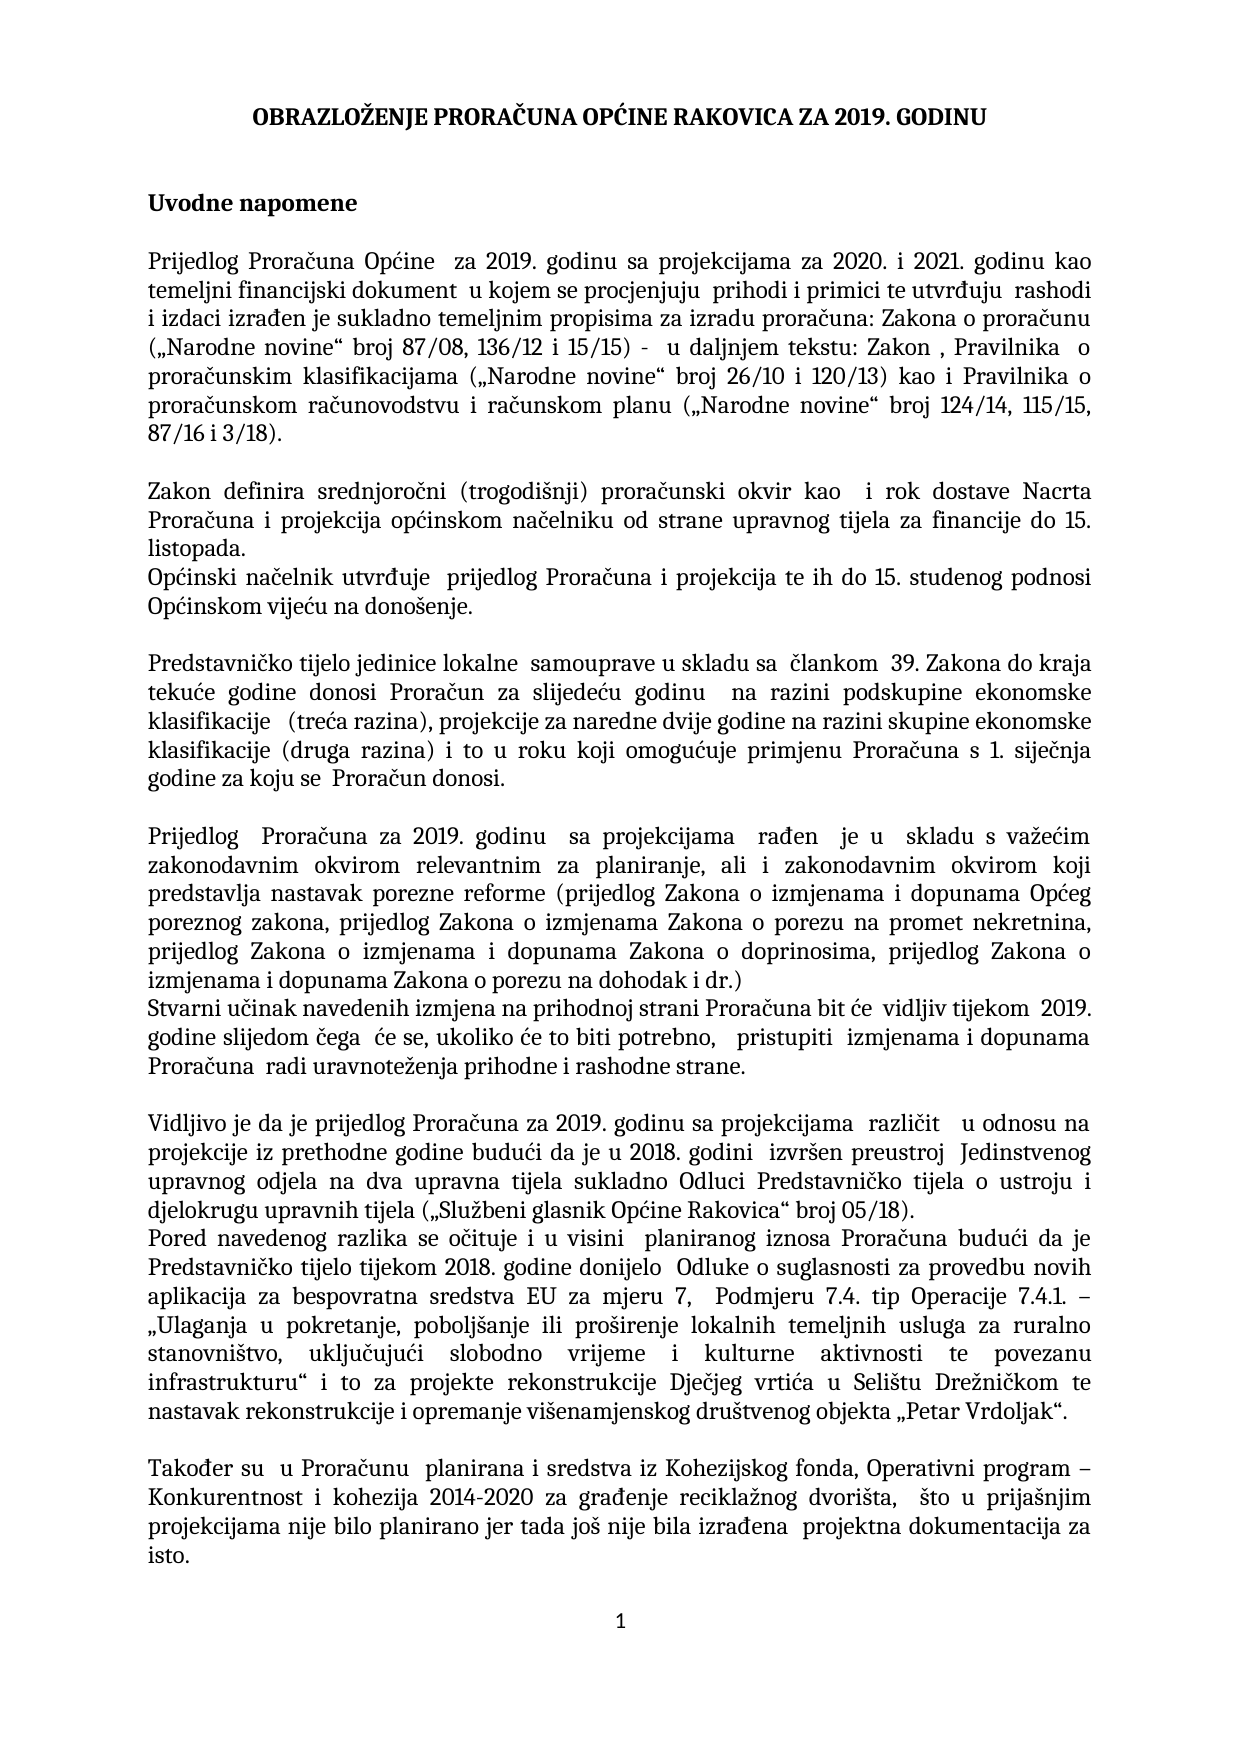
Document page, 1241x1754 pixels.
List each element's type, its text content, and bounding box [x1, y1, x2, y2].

text Pored navedenog razlika se očituje i u visini planiranog iznosa Proračuna budući da je Predstavničko tijelo tijekom 2018. godine donijelo Odluke o suglasnosti za provedbu novih aplikacija za bespovratna sredstva EU za mjeru 7, Podmjeru 7.4. tip Operacije 7.4.1. – „Ulaganja u pokretanje, poboljšanje ili proširenje lokalnih temeljnih usluga za ruralno stanovništvo, uključujući slobodno vrijeme i kulturne aktivnosti te povezanu infrastrukturu“ i to za projekte rekonstrukcije Dječjeg vrtića u Selištu Drežničkom te nastavak rekonstrukcije i opremanje višenamjenskog društvenog objekta „Petar Vrdoljak“. [148, 1224, 1093, 1426]
text Također su u Proračunu planirana i sredstva iz Kohezijskog fonda, Operativni program – Konkurentnost i kohezija 2014-2020 za građenje reciklažnog dvorišta, što u prijašnjim projekcijama nije bilo planirano jer tada još nije bila izrađena projektna dokumentacija za isto. [148, 1454, 1093, 1569]
text Predstavničko tijelo jedinice lokalne samouprave u skladu sa člankom 39. Zakona do kraja tekuće godine donosi Proračun za slijedeću godinu na razini podskupine ekonomske klasifikacije (treća razina), projekcije za naredne dvije godine na razini skupine ekonomske klasifikacije (druga razina) i to u roku koji omogućuje primjenu Proračuna s 1. siječnja godine za koju se Proračun donosi. [148, 649, 1093, 793]
text Vidljivo je da je prijedlog Proračuna za 2019. godinu sa projekcijama različit u odnosu na projekcije iz prethodne godine budući da je u 2018. godini izvršen preustroj Jedinstvenog upravnog odjela na dva upravna tijela sukladno Odluci Predstavničko tijela o ustroju i djelokrugu upravnih tijela („Službeni glasnik Općine Rakovica“ broj 05/18). [148, 1109, 1093, 1224]
text Općinski načelnik utvrđuje prijedlog Proračuna i projekcija te ih do 15. studenog podnosi Općinskom vijeću na donošenje. [148, 563, 1093, 621]
text Stvarni učinak navedenih izmjena na prihodnoj strani Proračuna bit će vidljiv tijekom 2019. godine slijedom čega će se, ukoliko će to biti potrebno, pristupiti izmjenama i dopunama Proračuna radi uravnoteženja prihodne i rashodne strane. [148, 994, 1093, 1081]
text Zakon definira srednjoročni (trogodišnji) proračunski okvir kao i rok dostave Nacrta Proračuna i projekcija općinskom načelniku od strane upravnog tijela za financije do 15. listopada. [148, 477, 1093, 563]
text OBRAZLOŽENJE PRORAČUNA OPĆINE RAKOVICA ZA 2019. GODINU [148, 103, 1093, 132]
text Uvodne napomene [148, 189, 1093, 218]
text Prijedlog Proračuna Općine za 2019. godinu sa projekcijama za 2020. i 2021. godinu kao temeljni financijski dokument u kojem se procjenjuju prihodi i primici te utvrđuju rashodi i izdaci izrađen je sukladno temeljnim propisima za izradu proračuna: Zakona o proračunu („Narodne novine“ broj 87/08, 136/12 i 15/15) - u daljnjem tekstu: Zakon , Pravilnika o proračunskim klasifikacijama („Narodne novine“ broj 26/10 i 120/13) kao i Pravilnika o proračunskom računovodstvu i računskom planu („Narodne novine“ broj 124/14, 115/15, 87/16 i 3/18). [148, 247, 1093, 448]
text Prijedlog Proračuna za 2019. godinu sa projekcijama rađen je u skladu s važećim zakonodavnim okvirom relevantnim za planiranje, ali i zakonodavnim okvirom koji predstavlja nastavak porezne reforme (prijedlog Zakona o izmjenama i dopunama Općeg poreznog zakona, prijedlog Zakona o izmjenama Zakona o porezu na promet nekretnina, prijedlog Zakona o izmjenama i dopunama Zakona o doprinosima, prijedlog Zakona o izmjenama i dopunama Zakona o porezu na dohodak i dr.) [148, 822, 1093, 994]
